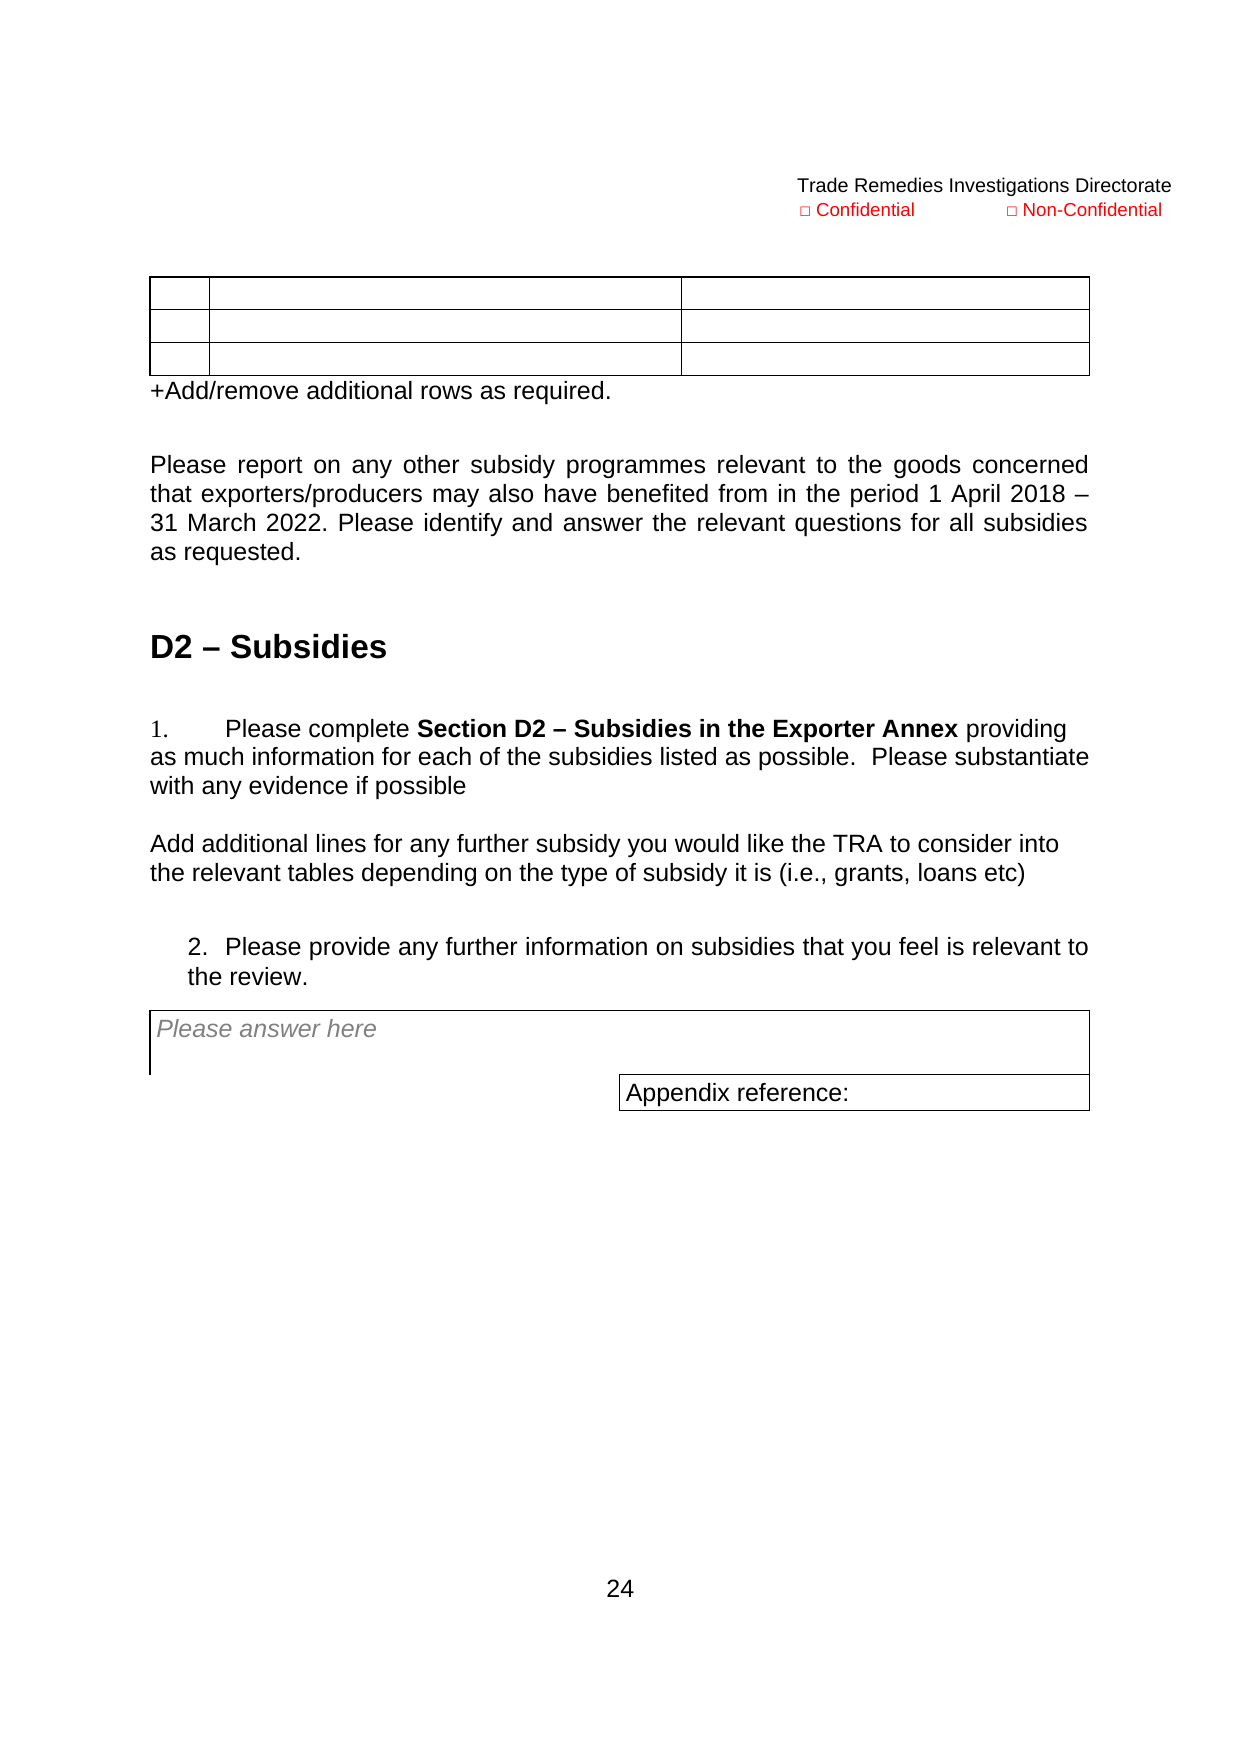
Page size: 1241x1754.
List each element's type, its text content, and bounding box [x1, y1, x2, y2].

table_cell [150, 1075, 619, 1110]
table_cell [210, 310, 681, 342]
table_cell [210, 278, 681, 309]
subtitle D2 – Subsidies [150, 627, 1090, 665]
list Please complete Section D2 – Subsidies in the Exporter Annex providing as much information for each of the subsidies listed as possible. Please substantiate with any evidence if possible [150, 713, 1090, 800]
table_cell [151, 278, 209, 309]
text Add additional lines for any further subsidy you would like the TRA to consider into the relevant tables depending on the type of subsidy it is (i.e., grants, loans etc) [150, 829, 1090, 886]
list Please provide any further information on subsidies that you feel is relevant to the review. [187, 932, 1090, 991]
table_header Please answer here [151, 1011, 1089, 1074]
text Please report on any other subsidy programmes relevant to the goods concerned that exporters/producers may also have benefited from in the period 1 April 2018 – 31 March 2022. Please identify and answer the relevant questions for all subsidies as requested. [150, 450, 1090, 565]
table_cell [682, 343, 1089, 375]
table_cell [210, 343, 681, 375]
text +Add/remove additional rows as required. [150, 376, 1090, 405]
table_cell Appendix reference: [620, 1075, 1089, 1110]
table_cell [682, 278, 1089, 309]
table_cell [151, 343, 209, 375]
table_cell [682, 310, 1089, 342]
table_cell [151, 310, 209, 342]
